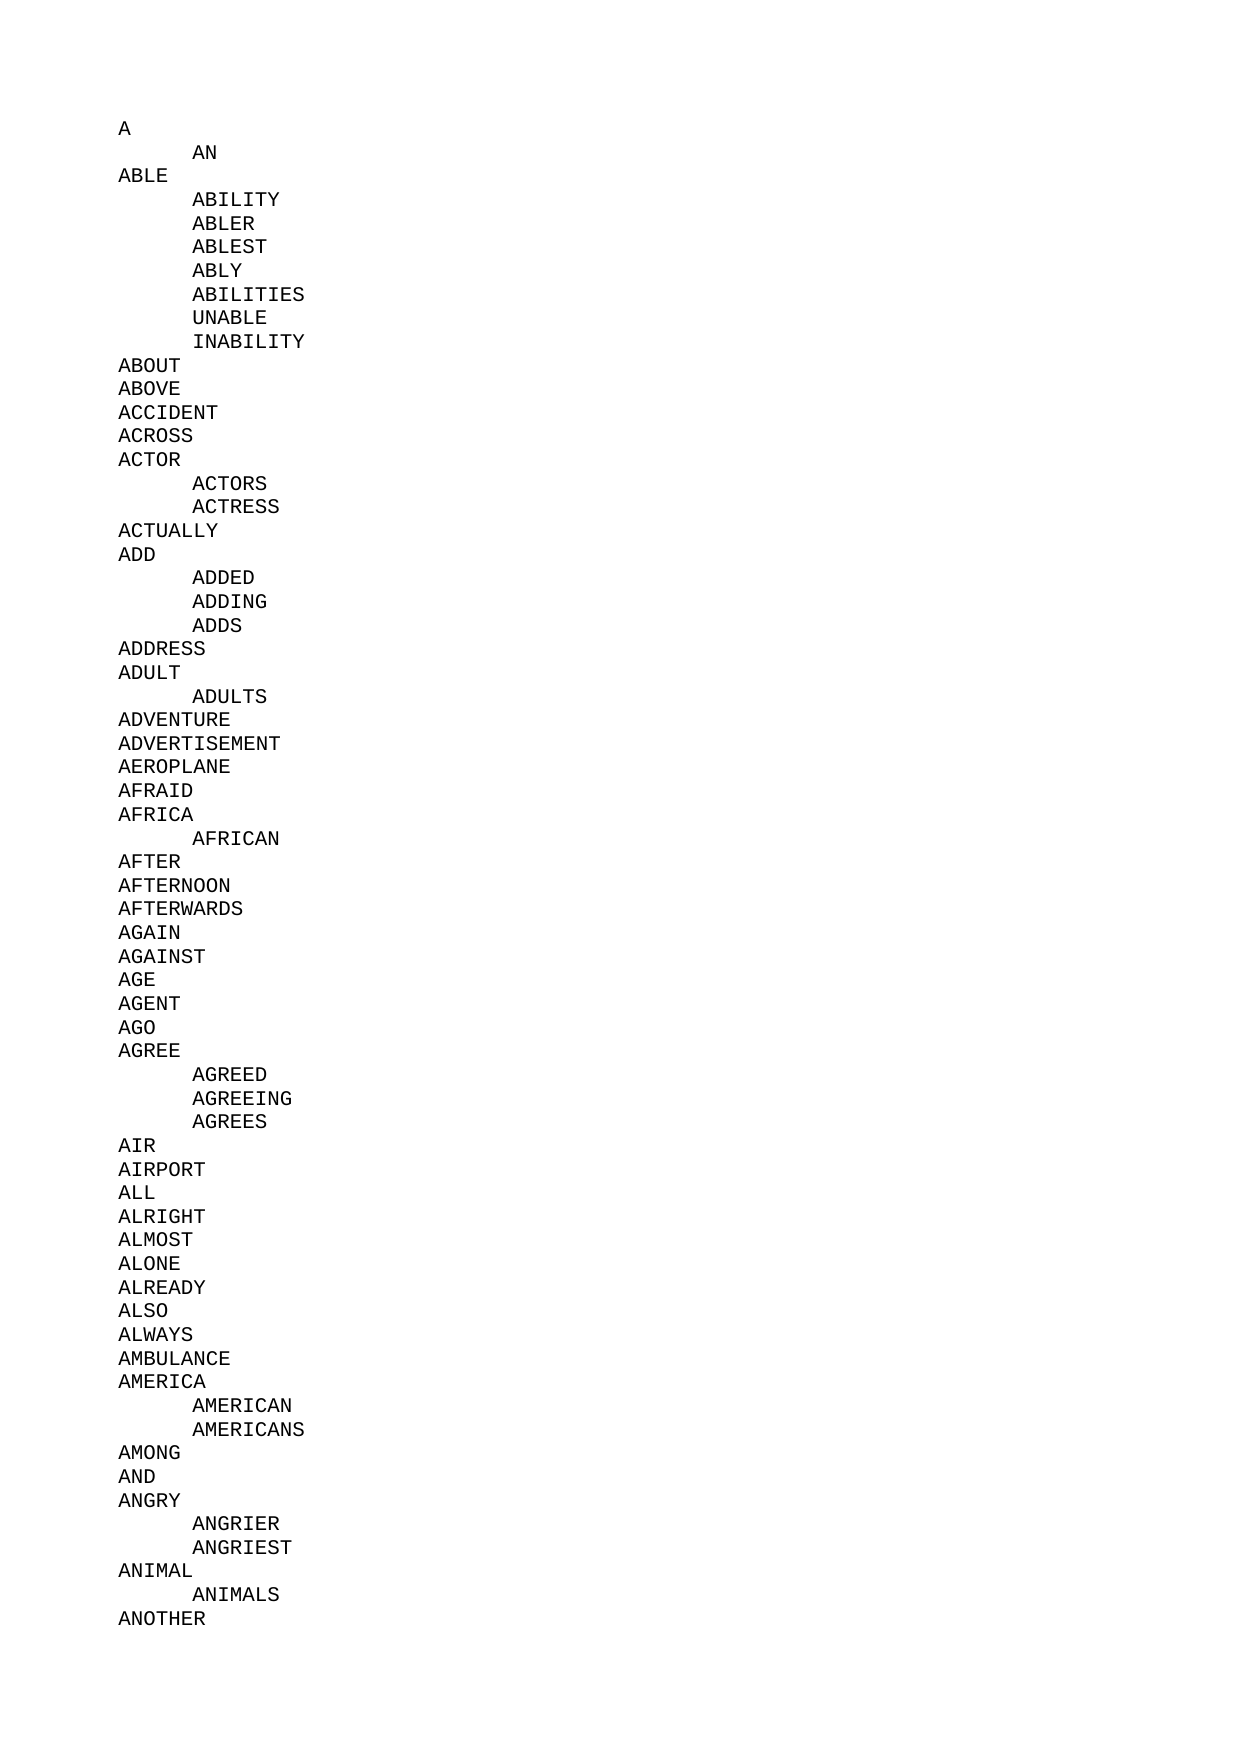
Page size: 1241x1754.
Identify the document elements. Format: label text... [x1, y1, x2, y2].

text ABLE [118, 165, 1122, 189]
text AMERICA [118, 1371, 1122, 1395]
text ABLER [118, 213, 1122, 236]
text AMBULANCE [118, 1348, 1122, 1371]
text ANIMAL [118, 1561, 1122, 1584]
text ALMOST [118, 1229, 1122, 1253]
text AFTERNOON [118, 875, 1122, 898]
text ADDRESS [118, 638, 1122, 662]
text ADVENTURE [118, 709, 1122, 733]
text ANGRY [118, 1489, 1122, 1513]
text ANOTHER [118, 1608, 1122, 1631]
text AMONG [118, 1442, 1122, 1466]
text AGREE [118, 1040, 1122, 1064]
text ALSO [118, 1300, 1122, 1324]
text ABILITIES [118, 284, 1122, 307]
text ADD [118, 544, 1122, 567]
text ANGRIER [118, 1513, 1122, 1537]
text ALL [118, 1182, 1122, 1206]
text AGAINST [118, 946, 1122, 969]
text AEROPLANE [118, 757, 1122, 780]
text AIR [118, 1135, 1122, 1158]
text AGO [118, 1017, 1122, 1040]
text AGREED [118, 1064, 1122, 1088]
text ALREADY [118, 1277, 1122, 1300]
text ADDED [118, 567, 1122, 591]
text A [118, 118, 1122, 142]
text AFTERWARDS [118, 898, 1122, 922]
text ABOUT [118, 354, 1122, 378]
text ACTRESS [118, 496, 1122, 520]
text ABLY [118, 260, 1122, 284]
text ACTOR [118, 449, 1122, 473]
text AGE [118, 969, 1122, 993]
text ABILITY [118, 189, 1122, 213]
text ADULTS [118, 686, 1122, 709]
text AND [118, 1466, 1122, 1489]
text UNABLE [118, 307, 1122, 331]
text ACTUALLY [118, 520, 1122, 544]
text ALRIGHT [118, 1206, 1122, 1229]
text AIRPORT [118, 1158, 1122, 1182]
text ANGRIEST [118, 1537, 1122, 1561]
text AFTER [118, 851, 1122, 875]
text ABLEST [118, 236, 1122, 260]
text AGREEING [118, 1088, 1122, 1111]
text AFRICAN [118, 827, 1122, 851]
text AFRAID [118, 780, 1122, 804]
text AN [118, 142, 1122, 165]
text ALONE [118, 1253, 1122, 1277]
text AMERICANS [118, 1419, 1122, 1442]
text ABOVE [118, 378, 1122, 402]
text ACTORS [118, 473, 1122, 496]
text AMERICAN [118, 1395, 1122, 1419]
text AGREES [118, 1111, 1122, 1135]
text ADDING [118, 591, 1122, 615]
text AGAIN [118, 922, 1122, 946]
text ANIMALS [118, 1584, 1122, 1608]
text ADDS [118, 615, 1122, 638]
text ADULT [118, 662, 1122, 686]
text INABILITY [118, 331, 1122, 354]
text AGENT [118, 993, 1122, 1017]
text ACROSS [118, 426, 1122, 449]
text ACCIDENT [118, 402, 1122, 426]
text ALWAYS [118, 1324, 1122, 1348]
text AFRICA [118, 804, 1122, 827]
text ADVERTISEMENT [118, 733, 1122, 757]
